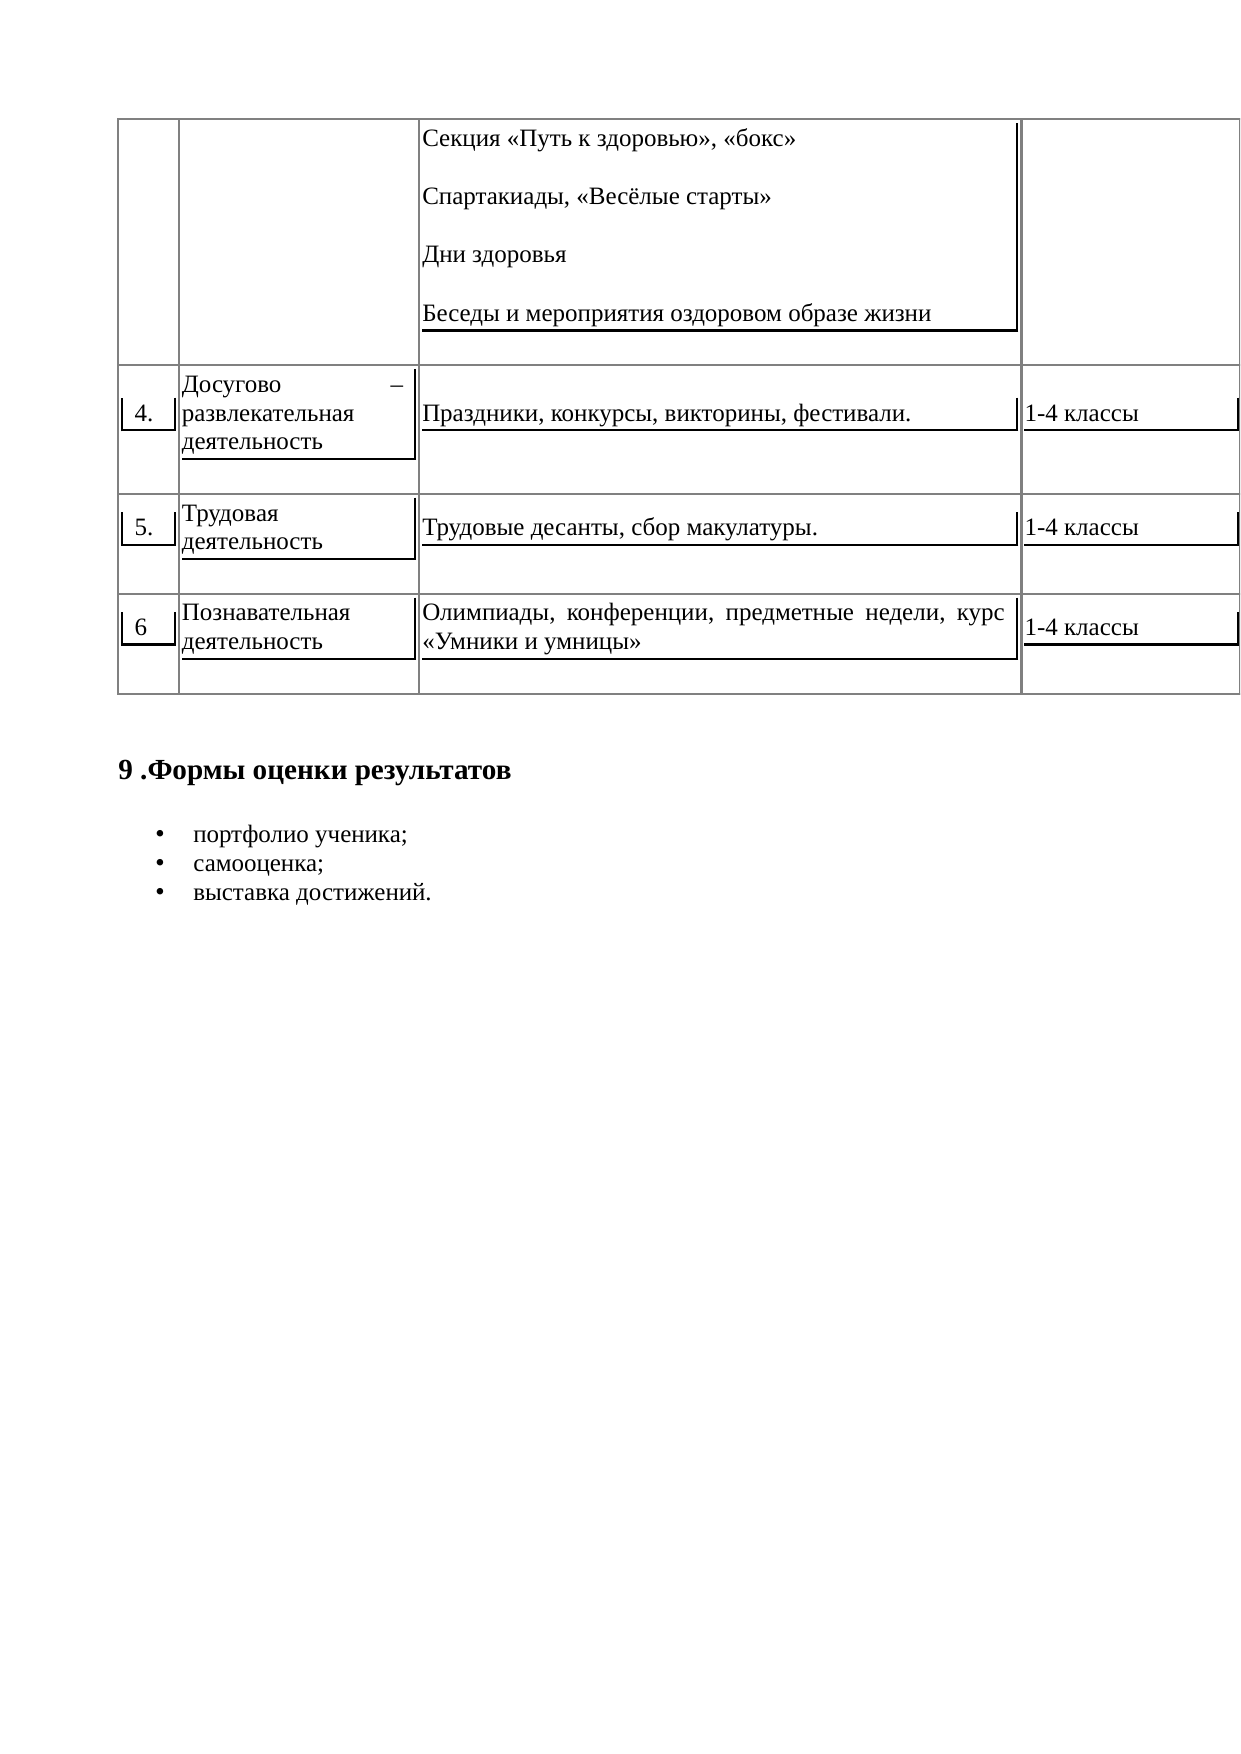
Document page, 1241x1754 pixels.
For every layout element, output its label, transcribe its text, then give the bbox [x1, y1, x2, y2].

table_cell 6 [119, 595, 178, 692]
table_cell 4. [119, 366, 178, 493]
table_cell [119, 120, 178, 364]
table_cell 1-4 классы [1023, 495, 1239, 592]
table_cell 5. [119, 495, 178, 592]
list самооценка; [156, 848, 1122, 877]
text 9 .Формы оценки результатов [118, 752, 1122, 786]
table_cell Секция «Путь к здоровью», «бокс» Спартакиады, «Весёлые старты» Дни здоровья Беседы и мероприятия оздоровом образе жизни [420, 120, 1020, 364]
table_cell [1023, 120, 1239, 364]
list выставка достижений. [156, 877, 1122, 905]
table_cell Праздники, конкурсы, викторины, фестивали. [420, 366, 1020, 493]
table_cell 1-4 классы [1023, 595, 1239, 692]
table_cell [180, 120, 418, 364]
table_cell Трудовые десанты, сбор макулатуры. [420, 495, 1020, 592]
list портфолио ученика; [156, 819, 1122, 848]
table_cell Трудовая деятельность [180, 495, 418, 592]
table_cell Познавательная деятельность [180, 595, 418, 692]
table_cell 1-4 классы [1023, 366, 1239, 493]
table_cell Досугово – развлекательная деятельность [180, 366, 418, 493]
table_cell Олимпиады, конференции, предметные недели, курс «Умники и умницы» [420, 595, 1020, 692]
